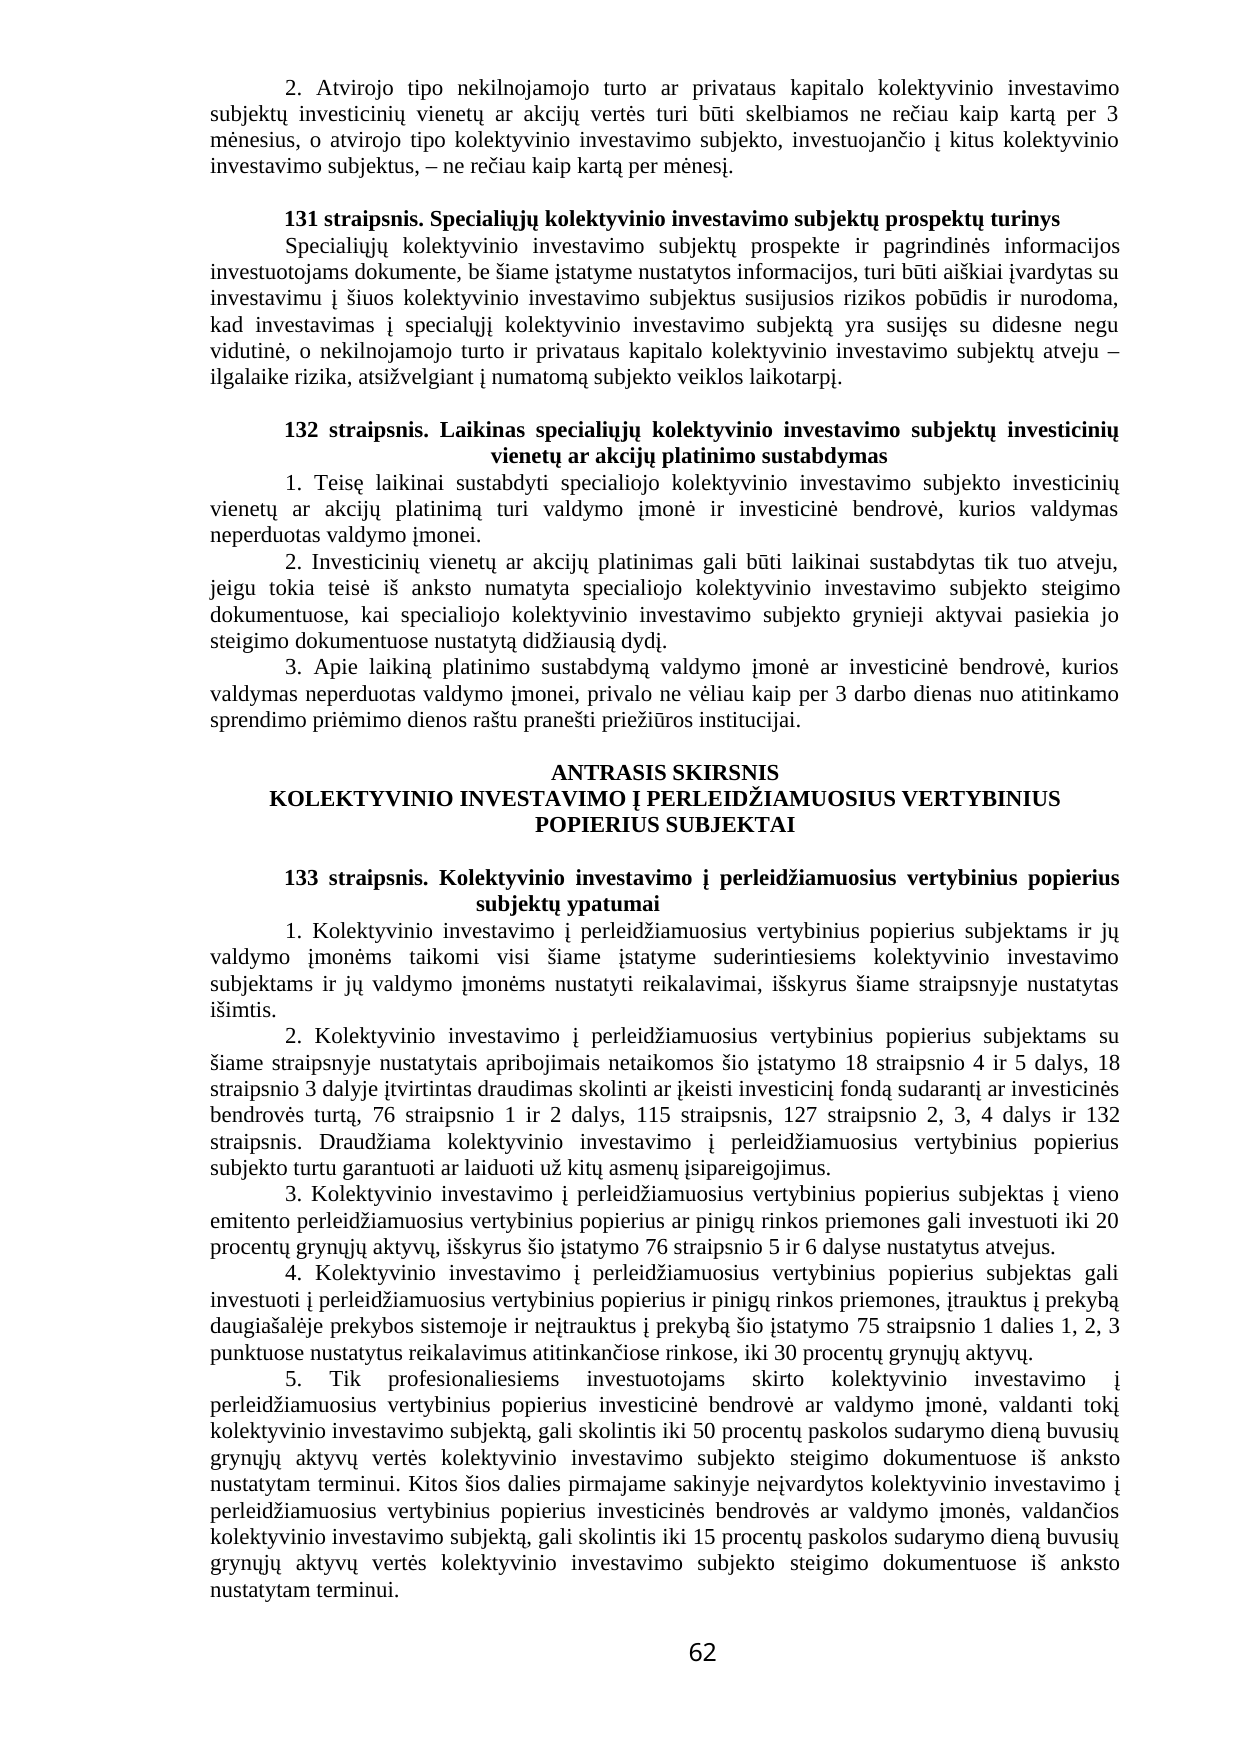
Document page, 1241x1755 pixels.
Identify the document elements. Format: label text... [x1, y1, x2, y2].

text Kolektyvinio investavimo Į PERLEIDŽIAMUOSIUS VERTYBINIUS POPIERIUS subjektai [210, 785, 1120, 838]
text 3. Apie laikiną platinimo sustabdymą valdymo įmonė ar investicinė bendrovė, kurios valdymas neperduotas valdymo įmonei, privalo ne vėliau kaip per 3 darbo dienas nuo atitinkamo sprendimo priėmimo dienos raštu pranešti priežiūros institucijai. [210, 653, 1120, 732]
text 5. Tik profesionaliesiems investuotojams skirto kolektyvinio investavimo į perleidžiamuosius vertybinius popierius investicinė bendrovė ar valdymo įmonė, valdanti tokį kolektyvinio investavimo subjektą, gali skolintis iki 50 procentų paskolos sudarymo dieną buvusių grynųjų aktyvų vertės kolektyvinio investavimo subjekto steigimo dokumentuose iš anksto nustatytam terminui. Kitos šios dalies pirmajame sakinyje neįvardytos kolektyvinio investavimo į perleidžiamuosius vertybinius popierius investicinės bendrovės ar valdymo įmonės, valdančios kolektyvinio investavimo subjektą, gali skolintis iki 15 procentų paskolos sudarymo dieną buvusių grynųjų aktyvų vertės kolektyvinio investavimo subjekto steigimo dokumentuose iš anksto nustatytam terminui. [210, 1365, 1120, 1602]
text 4. Kolektyvinio investavimo į perleidžiamuosius vertybinius popierius subjektas gali investuoti į perleidžiamuosius vertybinius popierius ir pinigų rinkos priemones, įtrauktus į prekybą daugiašalėje prekybos sistemoje ir neįtrauktus į prekybą šio įstatymo 75 straipsnio 1 dalies 1, 2, 3 punktuose nustatytus reikalavimus atitinkančiose rinkose, iki 30 procentų grynųjų aktyvų. [210, 1259, 1120, 1365]
text Specialiųjų kolektyvinio investavimo subjektų prospekte ir pagrindinės informacijos investuotojams dokumente, be šiame įstatyme nustatytos informacijos, turi būti aiškiai įvardytas su investavimu į šiuos kolektyvinio investavimo subjektus susijusios rizikos pobūdis ir nurodoma, kad investavimas į specialųjį kolektyvinio investavimo subjektą yra susijęs su didesne negu vidutinė, o nekilnojamojo turto ir privataus kapitalo kolektyvinio investavimo subjektų atveju – ilgalaike rizika, atsižvelgiant į numatomą subjekto veiklos laikotarpį. [210, 232, 1120, 390]
text 131 straipsnis. Specialiųjų kolektyvinio investavimo subjektų prospektų turinys [284, 205, 1120, 232]
text 2. Atvirojo tipo nekilnojamojo turto ar privataus kapitalo kolektyvinio investavimo subjektų investicinių vienetų ar akcijų vertės turi būti skelbiamos ne rečiau kaip kartą per 3 mėnesius, o atvirojo tipo kolektyvinio investavimo subjekto, investuojančio į kitus kolektyvinio investavimo subjektus, – ne rečiau kaip kartą per mėnesį. [210, 73, 1120, 179]
text 3. Kolektyvinio investavimo į perleidžiamuosius vertybinius popierius subjektas į vieno emitento perleidžiamuosius vertybinius popierius ar pinigų rinkos priemones gali investuoti iki 20 procentų grynųjų aktyvų, išskyrus šio įstatymo 76 straipsnio 5 ir 6 dalyse nustatytus atvejus. [210, 1180, 1120, 1259]
text 132 straipsnis. Laikinas specialiųjų kolektyvinio investavimo subjektų investicinių vienetų ar akcijų platinimo sustabdymas [284, 416, 1120, 469]
text antrasis skirsnis [210, 759, 1120, 785]
text 2. Kolektyvinio investavimo į perleidžiamuosius vertybinius popierius subjektams su šiame straipsnyje nustatytais apribojimais netaikomos šio įstatymo 18 straipsnio 4 ir 5 dalys, 18 straipsnio 3 dalyje įtvirtintas draudimas skolinti ar įkeisti investicinį fondą sudarantį ar investicinės bendrovės turtą, 76 straipsnio 1 ir 2 dalys, 115 straipsnis, 127 straipsnio 2, 3, 4 dalys ir 132 straipsnis. Draudžiama kolektyvinio investavimo į perleidžiamuosius vertybinius popierius subjekto turtu garantuoti ar laiduoti už kitų asmenų įsipareigojimus. [210, 1022, 1120, 1180]
text 1. Kolektyvinio investavimo į perleidžiamuosius vertybinius popierius subjektams ir jų valdymo įmonėms taikomi visi šiame įstatyme suderintiesiems kolektyvinio investavimo subjektams ir jų valdymo įmonėms nustatyti reikalavimai, išskyrus šiame straipsnyje nustatytas išimtis. [210, 917, 1120, 1022]
subtitle 133 straipsnis. Kolektyvinio investavimo į perleidžiamuosius vertybinius popierius subjektų ypatumai [284, 864, 1120, 917]
text 2. Investicinių vienetų ar akcijų platinimas gali būti laikinai sustabdytas tik tuo atveju, jeigu tokia teisė iš anksto numatyta specialiojo kolektyvinio investavimo subjekto steigimo dokumentuose, kai specialiojo kolektyvinio investavimo subjekto grynieji aktyvai pasiekia jo steigimo dokumentuose nustatytą didžiausią dydį. [210, 548, 1120, 653]
text 1. Teisę laikinai sustabdyti specialiojo kolektyvinio investavimo subjekto investicinių vienetų ar akcijų platinimą turi valdymo įmonė ir investicinė bendrovė, kurios valdymas neperduotas valdymo įmonei. [210, 469, 1120, 548]
